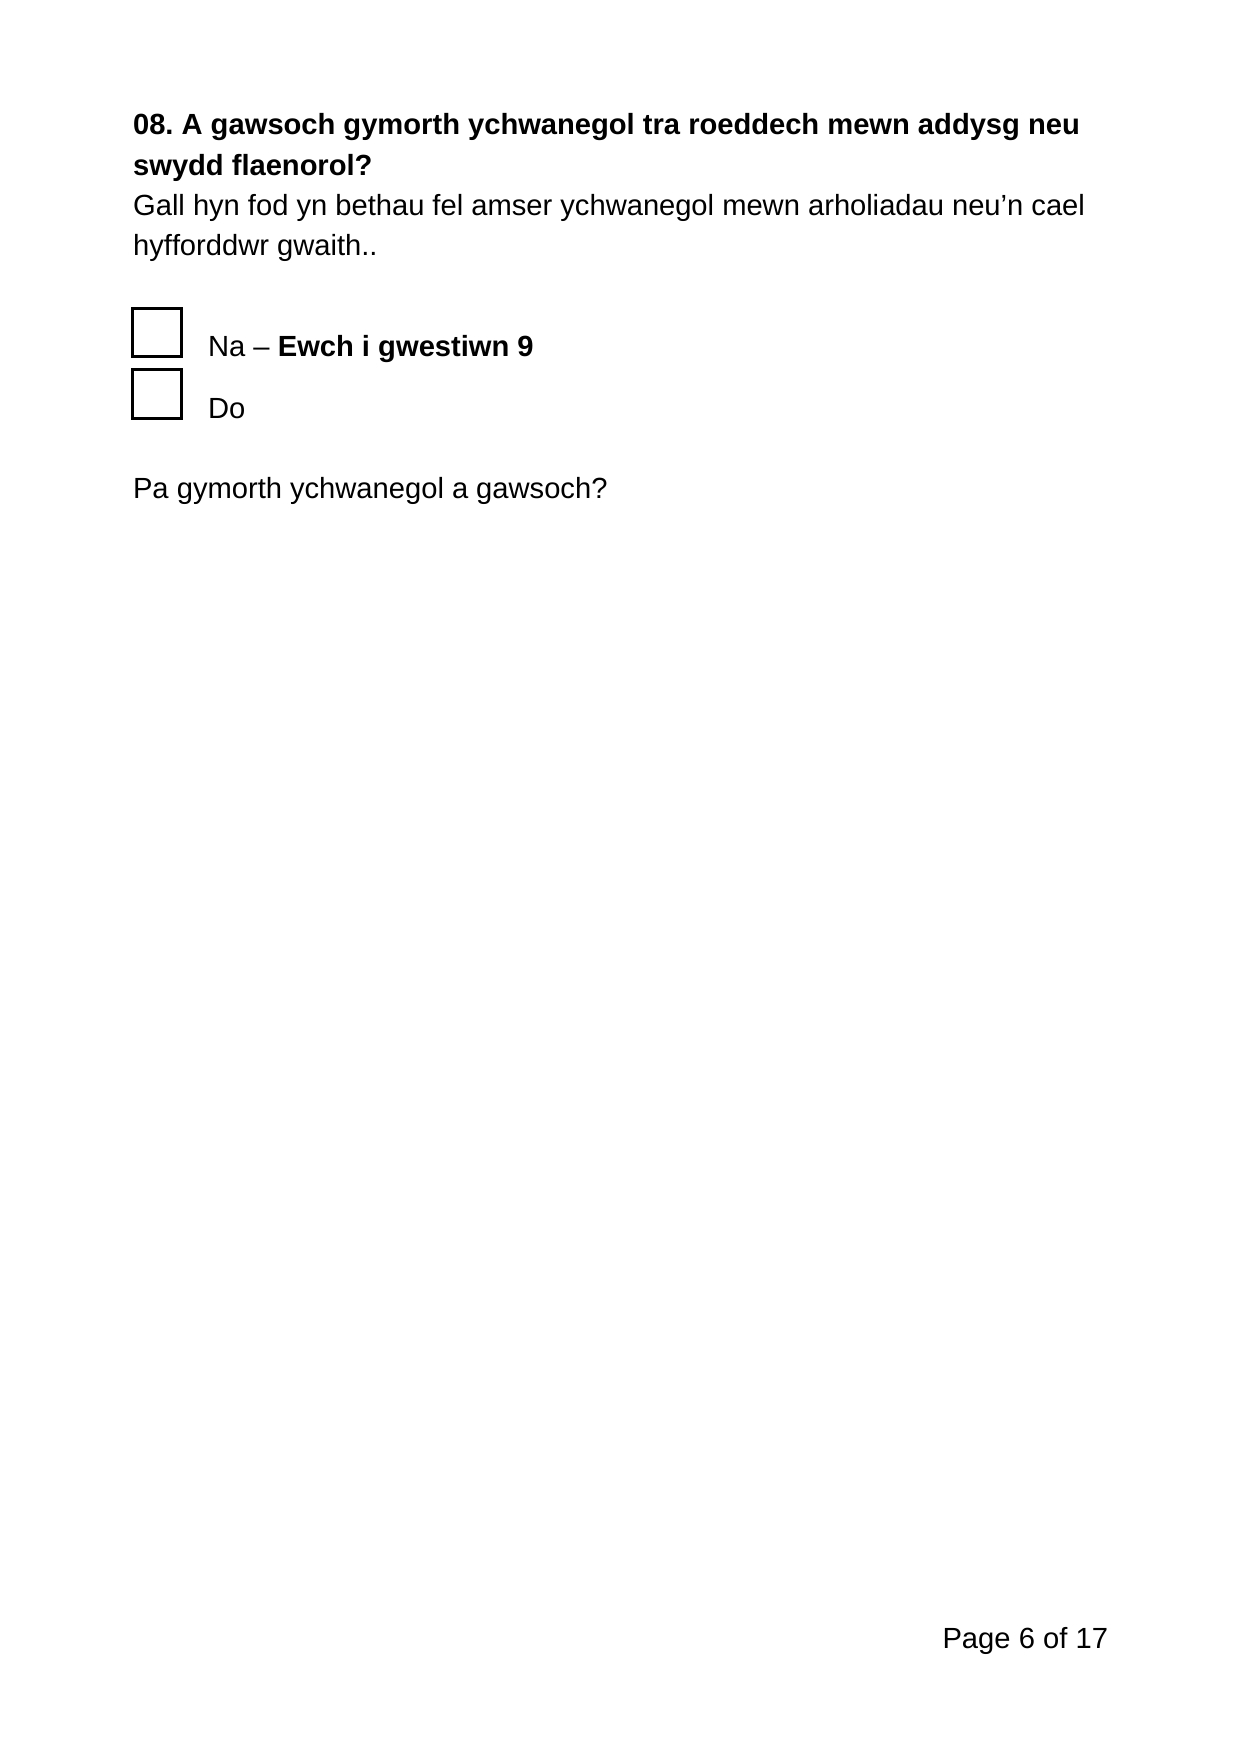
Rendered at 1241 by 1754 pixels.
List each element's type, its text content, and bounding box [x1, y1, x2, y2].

text Do [133, 370, 1108, 424]
text Pa gymorth ychwanegol a gawsoch? [133, 471, 1108, 505]
text Na – Ewch i gwestiwn 9 [133, 308, 1108, 363]
text Gall hyn fod yn bethau fel amser ychwanegol mewn arholiadau neu’n cael hyfforddwr gwaith.. [133, 188, 1108, 262]
subtitle 08. A gawsoch gymorth ychwanegol tra roeddech mewn addysg neu swydd flaenorol? [133, 107, 1108, 181]
